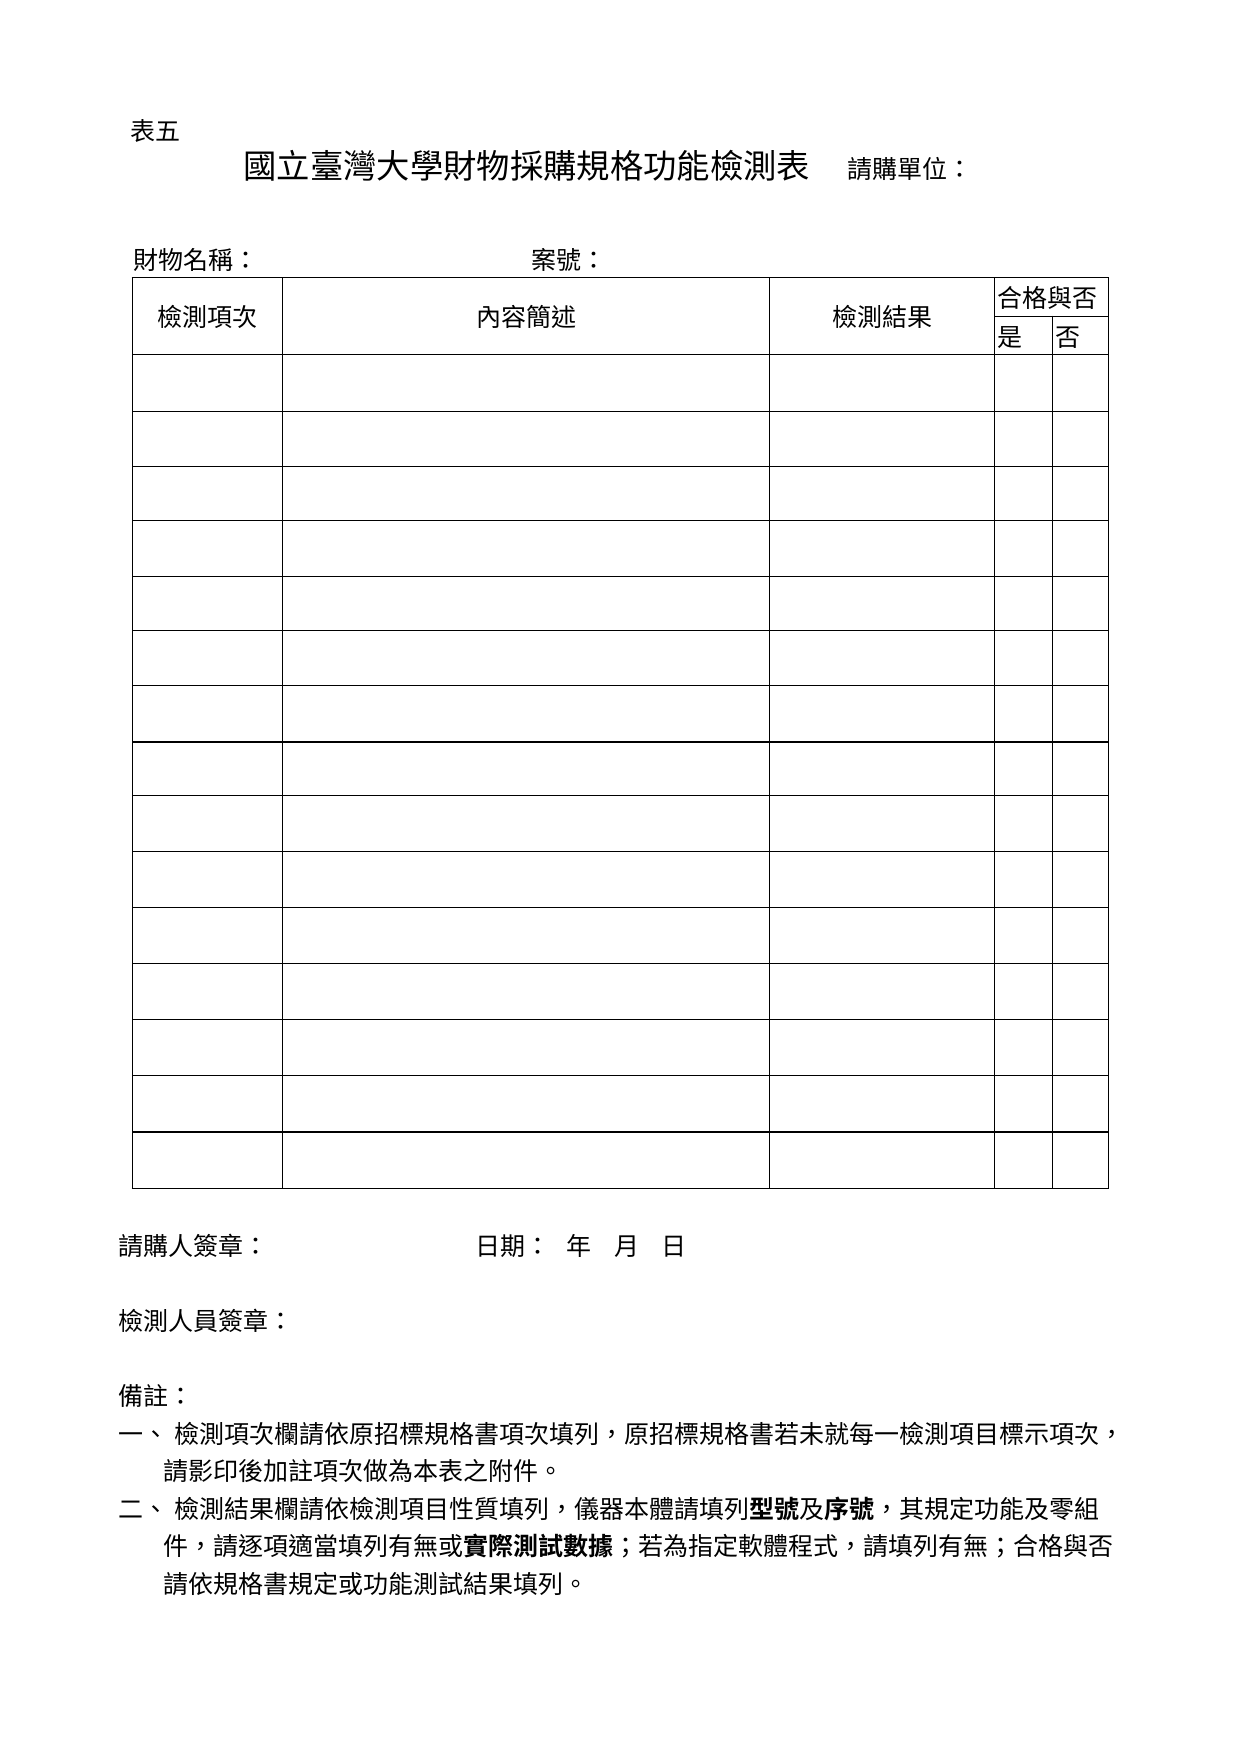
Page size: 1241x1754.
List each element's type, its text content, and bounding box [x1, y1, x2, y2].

table_cell [283, 412, 769, 466]
table_cell [133, 796, 282, 851]
table_cell [770, 796, 994, 851]
table_cell [995, 1076, 1052, 1131]
table_cell 是 [995, 317, 1052, 354]
table_cell [1053, 1020, 1108, 1075]
table_cell [133, 743, 282, 795]
table_cell [133, 577, 282, 630]
table_cell [995, 686, 1052, 741]
table_cell [770, 686, 994, 741]
table_cell [133, 852, 282, 907]
table_cell [995, 631, 1052, 685]
table_header 內容簡述 [283, 278, 769, 354]
table_cell [283, 1076, 769, 1131]
table_cell [770, 908, 994, 963]
table_cell [1053, 521, 1108, 576]
table_cell [995, 1020, 1052, 1075]
table_cell [995, 467, 1052, 520]
table_cell [133, 964, 282, 1019]
table_cell [1053, 852, 1108, 907]
table_cell [770, 1076, 994, 1131]
table_cell [133, 1020, 282, 1075]
table_cell [770, 355, 994, 411]
table_cell [1053, 631, 1108, 685]
text [115, 104, 228, 152]
table_cell [770, 467, 994, 520]
table_cell [770, 852, 994, 907]
table_cell [995, 521, 1052, 576]
table_cell [133, 1133, 282, 1187]
table_cell [1053, 908, 1108, 963]
table_cell [283, 743, 769, 795]
table_cell [133, 412, 282, 466]
table_cell [1053, 1133, 1108, 1187]
table_cell [995, 852, 1052, 907]
table_cell [283, 852, 769, 907]
table_cell [995, 908, 1052, 963]
table_cell [1053, 355, 1108, 411]
table_cell [133, 631, 282, 685]
table_cell [283, 355, 769, 411]
table_cell 否 [1053, 317, 1108, 354]
table_cell [995, 355, 1052, 411]
list 檢測項次欄請依原招標規格書項次填列，原招標規格書若未就每一檢測項目標示項次，請影印後加註項次做為本表之附件。 [118, 1413, 1122, 1488]
table_cell [995, 577, 1052, 630]
table_cell [133, 908, 282, 963]
table_cell [133, 467, 282, 520]
table_cell [1053, 796, 1108, 851]
table_cell [995, 796, 1052, 851]
table_cell [770, 743, 994, 795]
text 表五 [130, 111, 213, 145]
table_header 合格與否 [995, 278, 1108, 316]
table_cell [283, 631, 769, 685]
text 請購人簽章： 日期： 年 月 日 [118, 1226, 1122, 1263]
table_cell [1053, 467, 1108, 520]
table_cell [995, 412, 1052, 466]
table_cell [283, 796, 769, 851]
table_cell [283, 521, 769, 576]
table_cell [283, 964, 769, 1019]
table_cell [995, 964, 1052, 1019]
table_cell [1053, 964, 1108, 1019]
table_cell [133, 521, 282, 576]
table_cell [1053, 412, 1108, 466]
text 檢測人員簽章： [118, 1301, 1122, 1338]
table_cell [283, 467, 769, 520]
table_cell [1053, 577, 1108, 630]
table_cell [283, 1020, 769, 1075]
table_header 檢測結果 [770, 278, 994, 354]
table_cell [770, 631, 994, 685]
table_cell [770, 1133, 994, 1187]
table_cell [133, 1076, 282, 1131]
table_cell [283, 686, 769, 741]
table_cell [770, 521, 994, 576]
table_cell [1053, 686, 1108, 741]
table_cell [770, 577, 994, 630]
list 檢測結果欄請依檢測項目性質填列，儀器本體請填列型號及序號，其規定功能及零組件，請逐項適當填列有無或實際測試數據；若為指定軟體程式，請填列有無；合格與否請依規格書規定或功能測試結果填列。 [118, 1488, 1122, 1601]
table_cell [283, 1133, 769, 1187]
text 備註： [118, 1376, 1122, 1413]
table_cell [133, 355, 282, 411]
table_header 檢測項次 [133, 278, 282, 354]
table_cell [283, 577, 769, 630]
table_cell [133, 686, 282, 741]
text 財物名稱： 案號： [133, 239, 1122, 277]
table_cell [995, 1133, 1052, 1187]
table_cell [770, 964, 994, 1019]
text 國立臺灣大學財物採購規格功能檢測表 請購單位： [243, 127, 1122, 239]
table_cell [1053, 743, 1108, 795]
table_cell [770, 1020, 994, 1075]
table_cell [1053, 1076, 1108, 1131]
table_cell [283, 908, 769, 963]
table_cell [995, 743, 1052, 795]
table_cell [770, 412, 994, 466]
